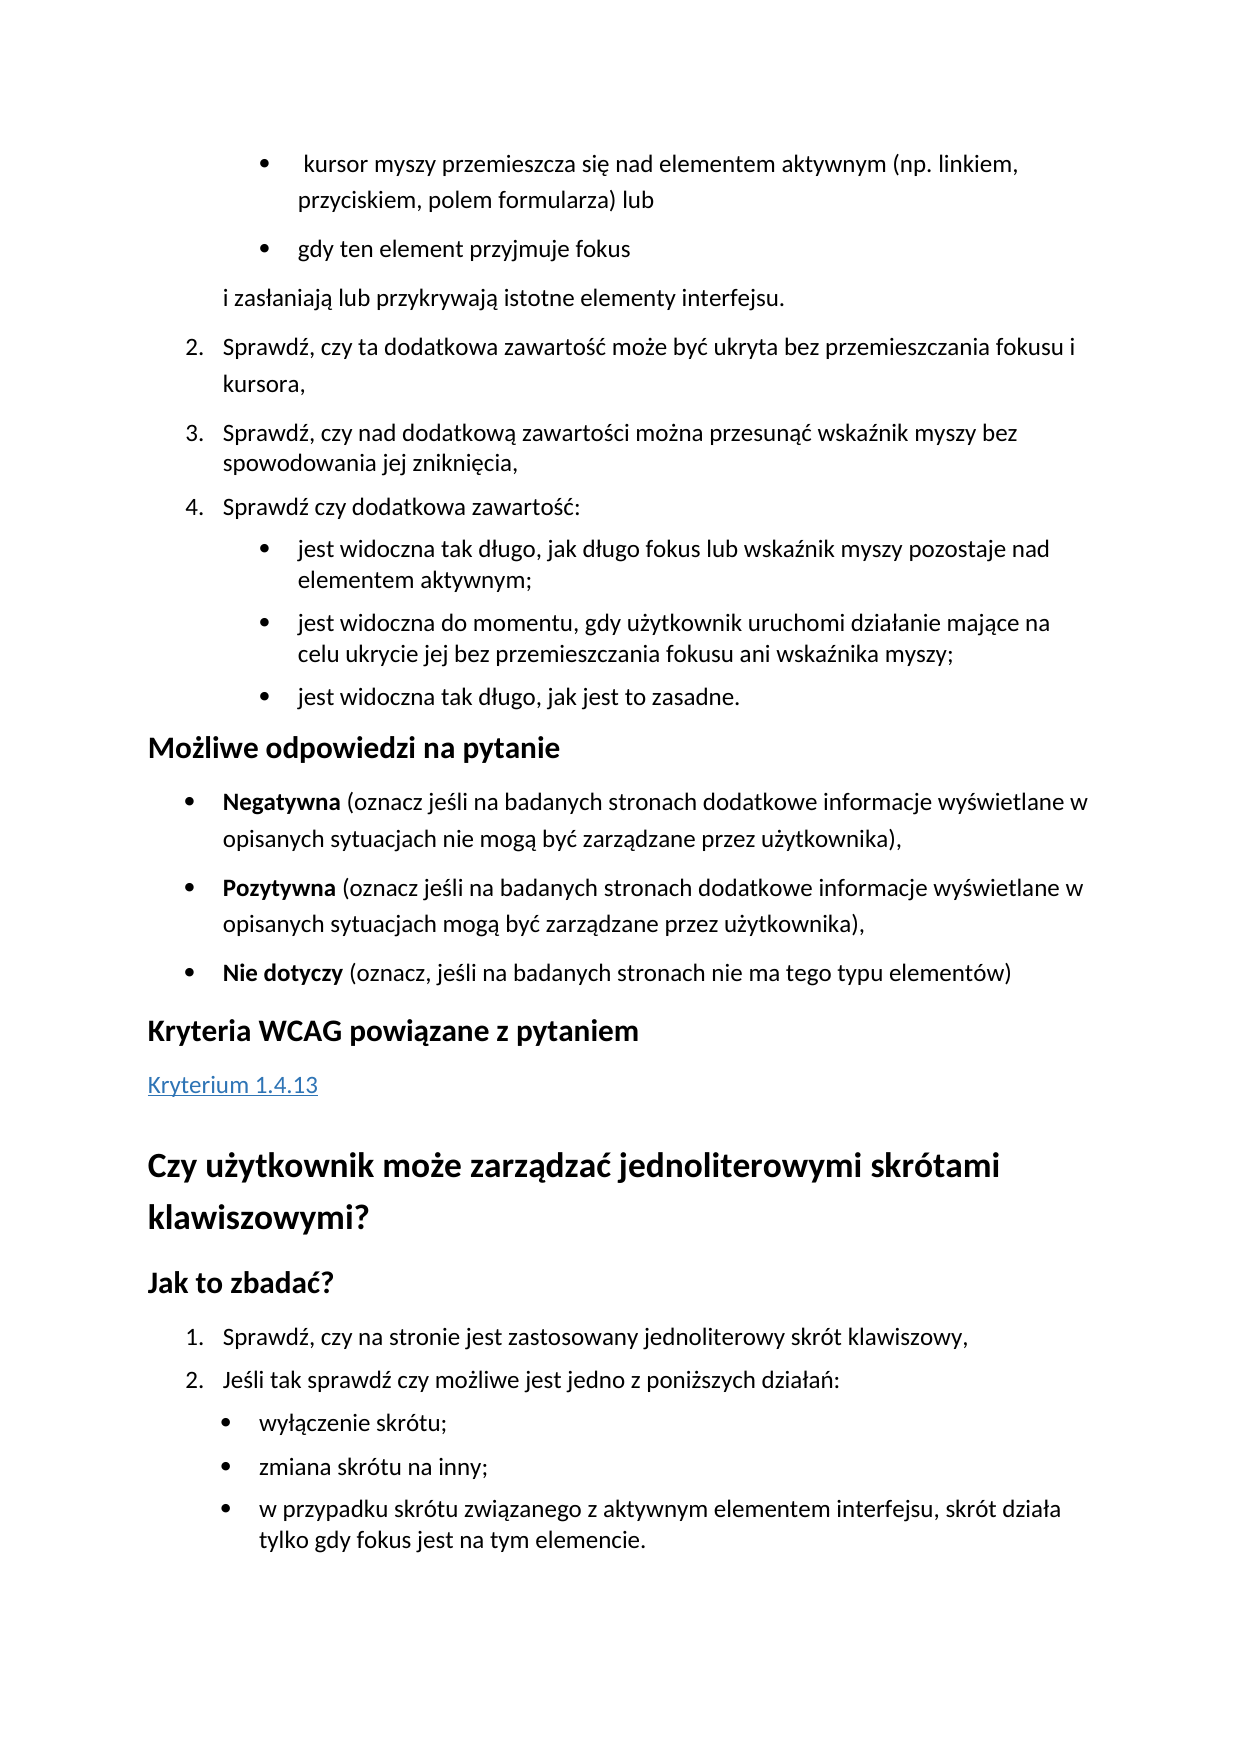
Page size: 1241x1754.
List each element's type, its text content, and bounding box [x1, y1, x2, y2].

list Nie dotyczy (oznacz, jeśli na badanych stronach nie ma tego typu elementów) [185, 957, 1092, 988]
list Sprawdź, czy na stronie jest zastosowany jednoliterowy skrót klawiszowy, [185, 1322, 1092, 1352]
subtitle Czy użytkownik może zarządzać jednoliterowymi skrótami klawiszowymi? [148, 1143, 1092, 1238]
list Sprawdź, czy ta dodatkowa zawartość może być ukryta bez przemieszczania fokusu i kursora, [185, 331, 1092, 398]
list Sprawdź, czy nad dodatkową zawartości można przesunąć wskaźnik myszy bez spowodowania jej zniknięcia, [185, 417, 1092, 478]
list w przypadku skrótu związanego z aktywnym elementem interfejsu, skrót działa tylko gdy fokus jest na tym elemencie. [221, 1494, 1092, 1555]
list kursor myszy przemieszcza się nad elementem aktywnym (np. linkiem, przyciskiem, polem formularza) lub [260, 148, 1092, 215]
list jest widoczna do momentu, gdy użytkownik uruchomi działanie mające na celu ukrycie jej bez przemieszczania fokusu ani wskaźnika myszy; [260, 607, 1092, 668]
list Pozytywna (oznacz jeśli na badanych stronach dodatkowe informacje wyświetlane w opisanych sytuacjach mogą być zarządzane przez użytkownika), [185, 872, 1092, 939]
list zmiana skrótu na inny; [221, 1451, 1092, 1481]
list wyłączenie skrótu; [221, 1408, 1092, 1438]
subtitle Możliwe odpowiedzi na pytanie [148, 728, 1092, 766]
subtitle Jak to zbadać? [148, 1263, 1092, 1301]
list Jeśli tak sprawdź czy możliwe jest jedno z poniższych działań: [185, 1364, 1092, 1395]
subtitle Kryteria WCAG powiązane z pytaniem [148, 1011, 1092, 1049]
list Sprawdź czy dodatkowa zawartość: [185, 491, 1092, 521]
list jest widoczna tak długo, jak jest to zasadne. [260, 681, 1092, 711]
text Kryterium 1.4.13 [148, 1069, 1092, 1099]
list gdy ten element przyjmuje fokus [260, 233, 1092, 264]
text i zasłaniają lub przykrywają istotne elementy interfejsu. [223, 282, 1092, 313]
list jest widoczna tak długo, jak długo fokus lub wskaźnik myszy pozostaje nad elementem aktywnym; [260, 534, 1092, 595]
list Negatywna (oznacz jeśli na badanych stronach dodatkowe informacje wyświetlane w opisanych sytuacjach nie mogą być zarządzane przez użytkownika), [185, 786, 1092, 853]
